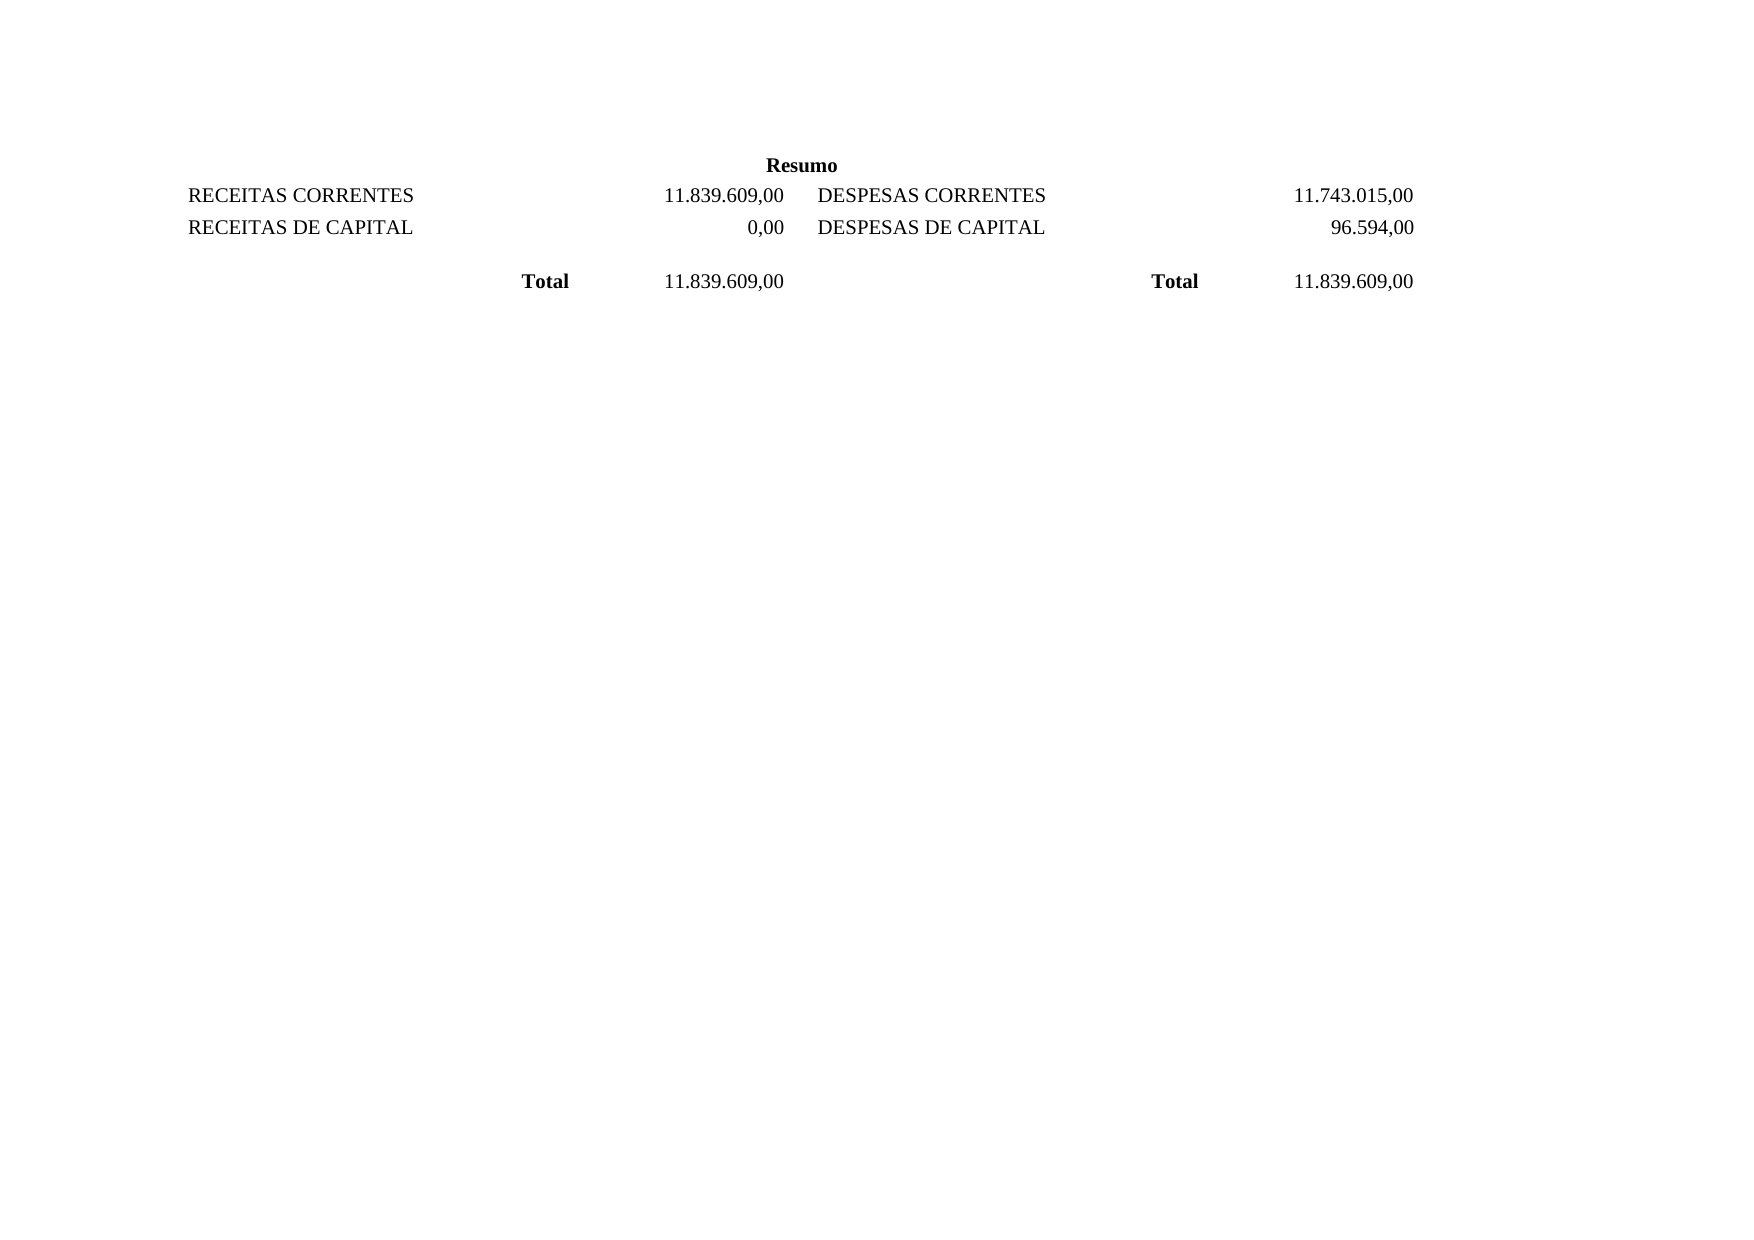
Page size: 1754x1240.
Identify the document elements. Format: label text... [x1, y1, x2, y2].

text Resumo [37, 150, 1571, 178]
text Total 11.839.609,00 Total 11.839.609,00 [37, 266, 1571, 294]
text RECEITAS DE CAPITAL 0,00 DESPESAS DE CAPITAL 96.594,00 [37, 212, 1571, 240]
text RECEITAS CORRENTES 11.839.609,00 DESPESAS CORRENTES 11.743.015,00 [37, 180, 1571, 208]
